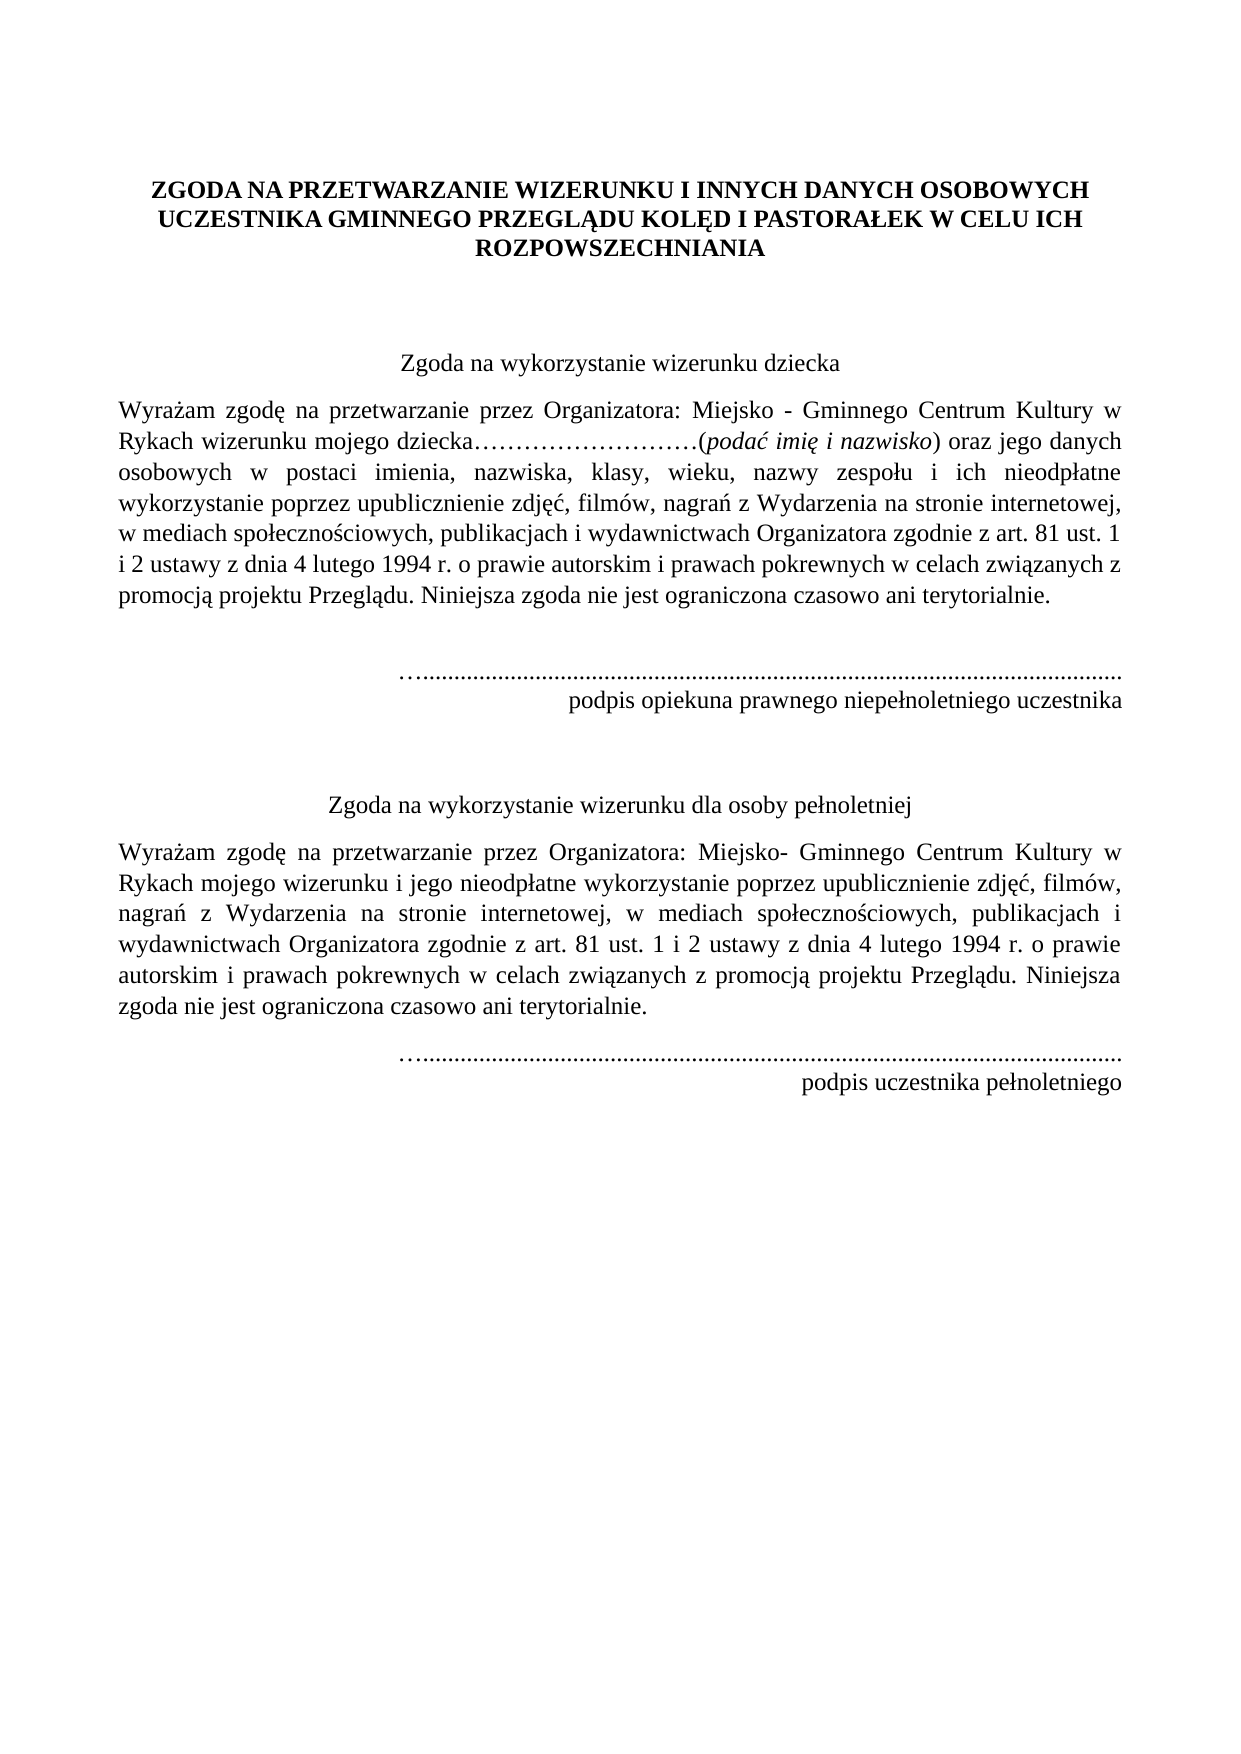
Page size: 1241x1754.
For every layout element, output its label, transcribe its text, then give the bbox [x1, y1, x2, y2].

text …................................................................................................................ [118, 1038, 1122, 1067]
text Wyrażam zgodę na przetwarzanie przez Organizatora: Miejsko- Gminnego Centrum Kultury w Rykach mojego wizerunku i jego nieodpłatne wykorzystanie poprzez upublicznienie zdjęć, filmów, nagrań z Wydarzenia na stronie internetowej, w mediach społecznościowych, publikacjach i wydawnictwach Organizatora zgodnie z art. 81 ust. 1 i 2 ustawy z dnia 4 lutego 1994 r. o prawie autorskim i prawach pokrewnych w celach związanych z promocją projektu Przeglądu. Niniejsza zgoda nie jest ograniczona czasowo ani terytorialnie. [118, 837, 1122, 1019]
text …................................................................................................................ [118, 656, 1122, 685]
text UCZESTNIKA GMINNEGO PRZEGLĄDU KOLĘD I PASTORAŁEK W CELU ICH ROZPOWSZECHNIANIA [118, 204, 1122, 262]
text podpis uczestnika pełnoletniego [118, 1067, 1122, 1096]
text podpis opiekuna prawnego niepełnoletniego uczestnika [118, 685, 1122, 713]
text Zgoda na wykorzystanie wizerunku dla osoby pełnoletniej [118, 790, 1122, 818]
text ZGODA NA PRZETWARZANIE WIZERUNKU I INNYCH DANYCH OSOBOWYCH [118, 176, 1122, 204]
text Zgoda na wykorzystanie wizerunku dziecka [118, 348, 1122, 377]
text Wyrażam zgodę na przetwarzanie przez Organizatora: Miejsko - Gminnego Centrum Kultury w Rykach wizerunku mojego dziecka………………………(podać imię i nazwisko) oraz jego danych osobowych w postaci imienia, nazwiska, klasy, wieku, nazwy zespołu i ich nieodpłatne wykorzystanie poprzez upublicznienie zdjęć, filmów, nagrań z Wydarzenia na stronie internetowej, w mediach społecznościowych, publikacjach i wydawnictwach Organizatora zgodnie z art. 81 ust. 1 i 2 ustawy z dnia 4 lutego 1994 r. o prawie autorskim i prawach pokrewnych w celach związanych z promocją projektu Przeglądu. Niniejsza zgoda nie jest ograniczona czasowo ani terytorialnie. [118, 396, 1122, 609]
